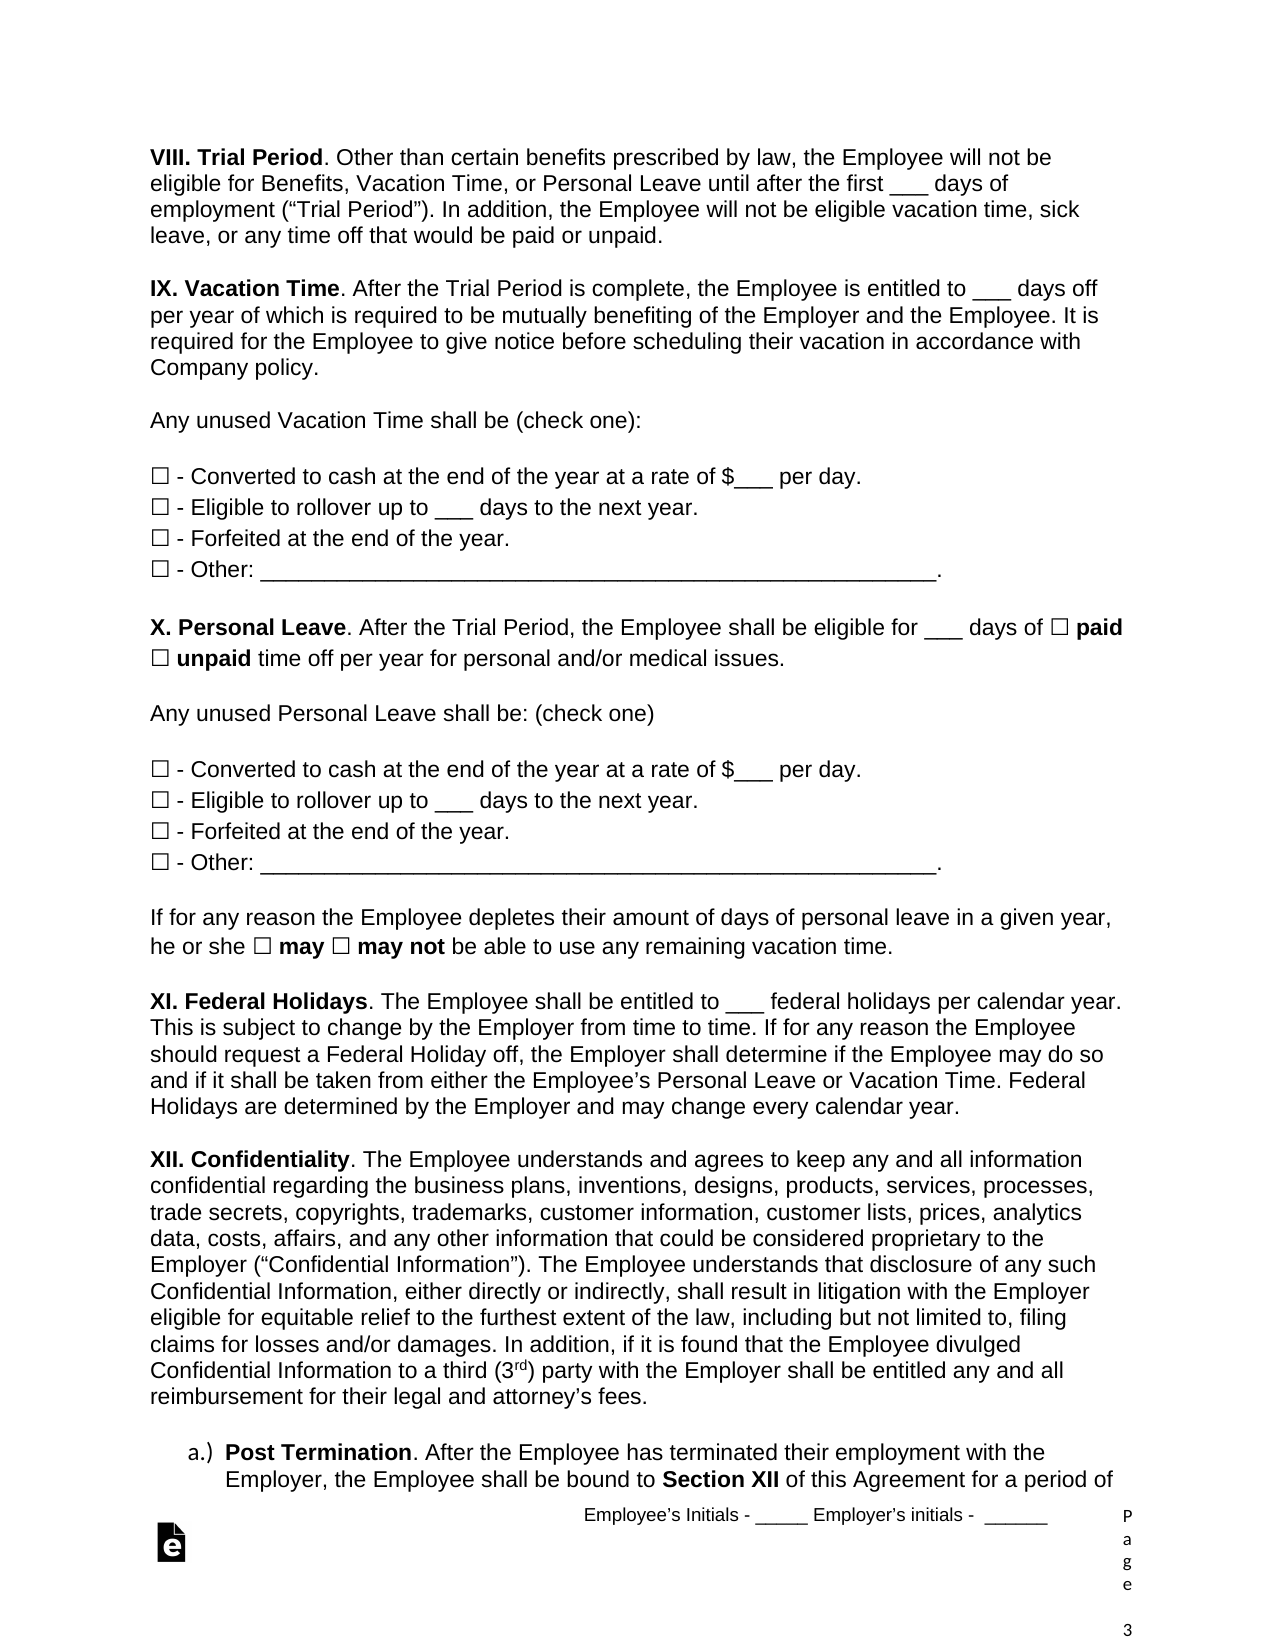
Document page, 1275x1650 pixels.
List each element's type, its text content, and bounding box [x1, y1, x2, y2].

text ☐ - Converted to cash at the end of the year at a rate of $___ per day. [150, 460, 1125, 491]
text ☐ - Other: _____________________________________________________. [150, 846, 1125, 878]
text VIII. Trial Period. Other than certain benefits prescribed by law, the Employee will not be eligible for Benefits, Vacation Time, or Personal Leave until after the first ___ days of employment (“Trial Period”). In addition, the Employee will not be eligible vacation time, sick leave, or any time off that would be paid or unpaid. [150, 143, 1125, 249]
text Any unused Personal Leave shall be: (check one) [150, 700, 1125, 726]
text XII. Confidentiality. The Employee understands and agrees to keep any and all information confidential regarding the business plans, inventions, designs, products, services, processes, trade secrets, copyrights, trademarks, customer information, customer lists, prices, analytics data, costs, affairs, and any other information that could be considered proprietary to the Employer (“Confidential Information”). The Employee understands that disclosure of any such Confidential Information, either directly or indirectly, shall result in litigation with the Employer eligible for equitable relief to the furthest extent of the law, including but not limited to, filing claims for losses and/or damages. In addition, if it is found that the Employee divulged Confidential Information to a third (3rd) party with the Employer shall be entitled any and all reimbursement for their legal and attorney’s fees. [150, 1146, 1125, 1409]
text IX. Vacation Time. After the Trial Period is complete, the Employee is entitled to ___ days off per year of which is required to be mutually benefiting of the Employer and the Employee. It is required for the Employee to give notice before scheduling their vacation in accordance with Company policy. [150, 275, 1125, 381]
text Any unused Vacation Time shall be (check one): [150, 407, 1125, 433]
text ☐ - Forfeited at the end of the year. [150, 815, 1125, 846]
text If for any reason the Employee depletes their amount of days of personal leave in a given year, he or she ☐ may ☐ may not be able to use any remaining vacation time. [150, 904, 1125, 962]
text ☐ - Forfeited at the end of the year. [150, 522, 1125, 553]
text ☐ - Other: _____________________________________________________. [150, 553, 1125, 585]
list Post Termination. After the Employee has terminated their employment with the Employer, the Employee shall be bound to Section XII of this Agreement for a period of [187, 1436, 1125, 1493]
text XI. Federal Holidays. The Employee shall be entitled to ___ federal holidays per calendar year. This is subject to change by the Employer from time to time. If for any reason the Employee should request a Federal Holiday off, the Employer shall determine if the Employee may do so and if it shall be taken from either the Employee’s Personal Leave or Vacation Time. Federal Holidays are determined by the Employer and may change every calendar year. [150, 988, 1125, 1120]
text ☐ - Eligible to rollover up to ___ days to the next year. [150, 491, 1125, 522]
text X. Personal Leave. After the Trial Period, the Employee shall be eligible for ___ days of ☐ paid ☐ unpaid time off per year for personal and/or medical issues. [150, 611, 1125, 673]
text ☐ - Eligible to rollover up to ___ days to the next year. [150, 784, 1125, 815]
text ☐ - Converted to cash at the end of the year at a rate of $___ per day. [150, 753, 1125, 784]
